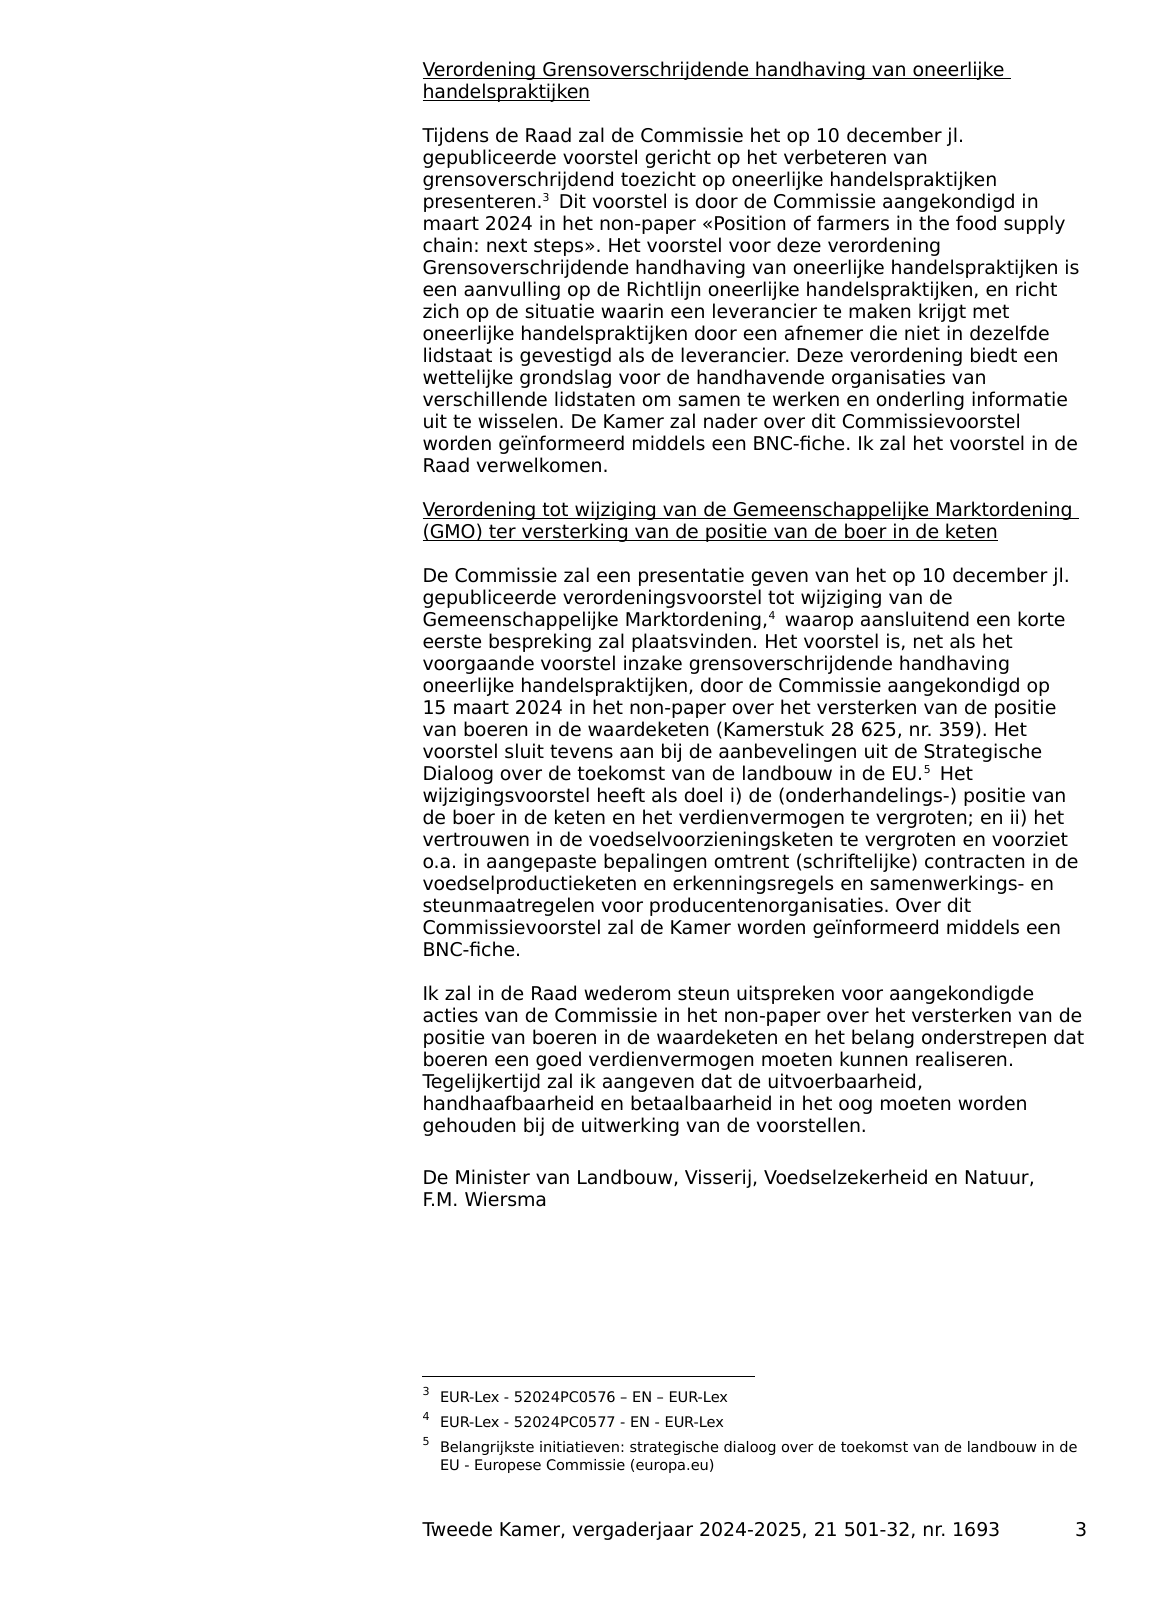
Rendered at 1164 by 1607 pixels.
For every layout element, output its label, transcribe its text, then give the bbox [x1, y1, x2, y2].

text De Commissie zal een presentatie geven van het op 10 december jl. gepubliceerde verordeningsvoorstel tot wijziging van de Gemeenschappelijke Marktordening, waarop aansluitend een korte eerste bespreking zal plaatsvinden. Het voorstel is, net als het voorgaande voorstel inzake grensoverschrijdende handhaving oneerlijke handelspraktijken, door de Commissie aangekondigd op 15 maart 2024 in het non-paper over het versterken van de positie van boeren in de waardeketen (Kamerstuk 28 625, nr. 359). Het voorstel sluit tevens aan bij de aanbevelingen uit de Strategische Dialoog over de toekomst van de landbouw in de EU. Het wijzigingsvoorstel heeft als doel i) de (onderhandelings-) positie van de boer in de keten en het verdienvermogen te vergroten; en ii) het vertrouwen in de voedselvoorzieningsketen te vergroten en voorziet o.a. in aangepaste bepalingen omtrent (schriftelijke) contracten in de voedselproductieketen en erkenningsregels en samenwerkings- en steunmaatregelen voor producentenorganisaties. Over dit Commissievoorstel zal de Kamer worden geïnformeerd middels een BNC-fiche. [422, 565, 1087, 961]
subtitle Verordening tot wijziging van de Gemeenschappelijke Marktordening (GMO) ter versterking van de positie van de boer in de keten [422, 499, 1087, 543]
text De Minister van Landbouw, Visserij, Voedselzekerheid en Natuur, F.M. Wiersma [422, 1167, 1087, 1211]
text Tijdens de Raad zal de Commissie het op 10 december jl. gepubliceerde voorstel gericht op het verbeteren van grensoverschrijdend toezicht op oneerlijke handelspraktijken presenteren. Dit voorstel is door de Commissie aangekondigd in maart 2024 in het non-paper «Position of farmers in the food supply chain: next steps». Het voorstel voor deze verordening Grensoverschrijdende handhaving van oneerlijke handelspraktijken is een aanvulling op de Richtlijn oneerlijke handelspraktijken, en richt zich op de situatie waarin een leverancier te maken krijgt met oneerlijke handelspraktijken door een afnemer die niet in dezelfde lidstaat is gevestigd als de leverancier. Deze verordening biedt een wettelijke grondslag voor de handhavende organisaties van verschillende lidstaten om samen te werken en onderling informatie uit te wisselen. De Kamer zal nader over dit Commissievoorstel worden geïnformeerd middels een BNC-fiche. Ik zal het voorstel in de Raad verwelkomen. [422, 125, 1087, 477]
text Ik zal in de Raad wederom steun uitspreken voor aangekondigde acties van de Commissie in het non-paper over het versterken van de positie van boeren in de waardeketen en het belang onderstrepen dat boeren een goed verdienvermogen moeten kunnen realiseren. Tegelijkertijd zal ik aangeven dat de uitvoerbaarheid, handhaafbaarheid en betaalbaarheid in het oog moeten worden gehouden bij de uitwerking van de voorstellen. [422, 983, 1087, 1137]
text Belangrijkste initiatieven: strategische dialoog over de toekomst van de landbouw in de EU - Europese Commissie (europa.eu) [422, 1435, 1087, 1474]
text EUR-Lex - 52024PC0576 – EN – EUR-Lex [422, 1385, 1087, 1407]
text EUR-Lex - 52024PC0577 - EN - EUR-Lex [422, 1410, 1087, 1432]
subtitle Verordening Grensoverschrijdende handhaving van oneerlijke handelspraktijken [422, 59, 1087, 103]
